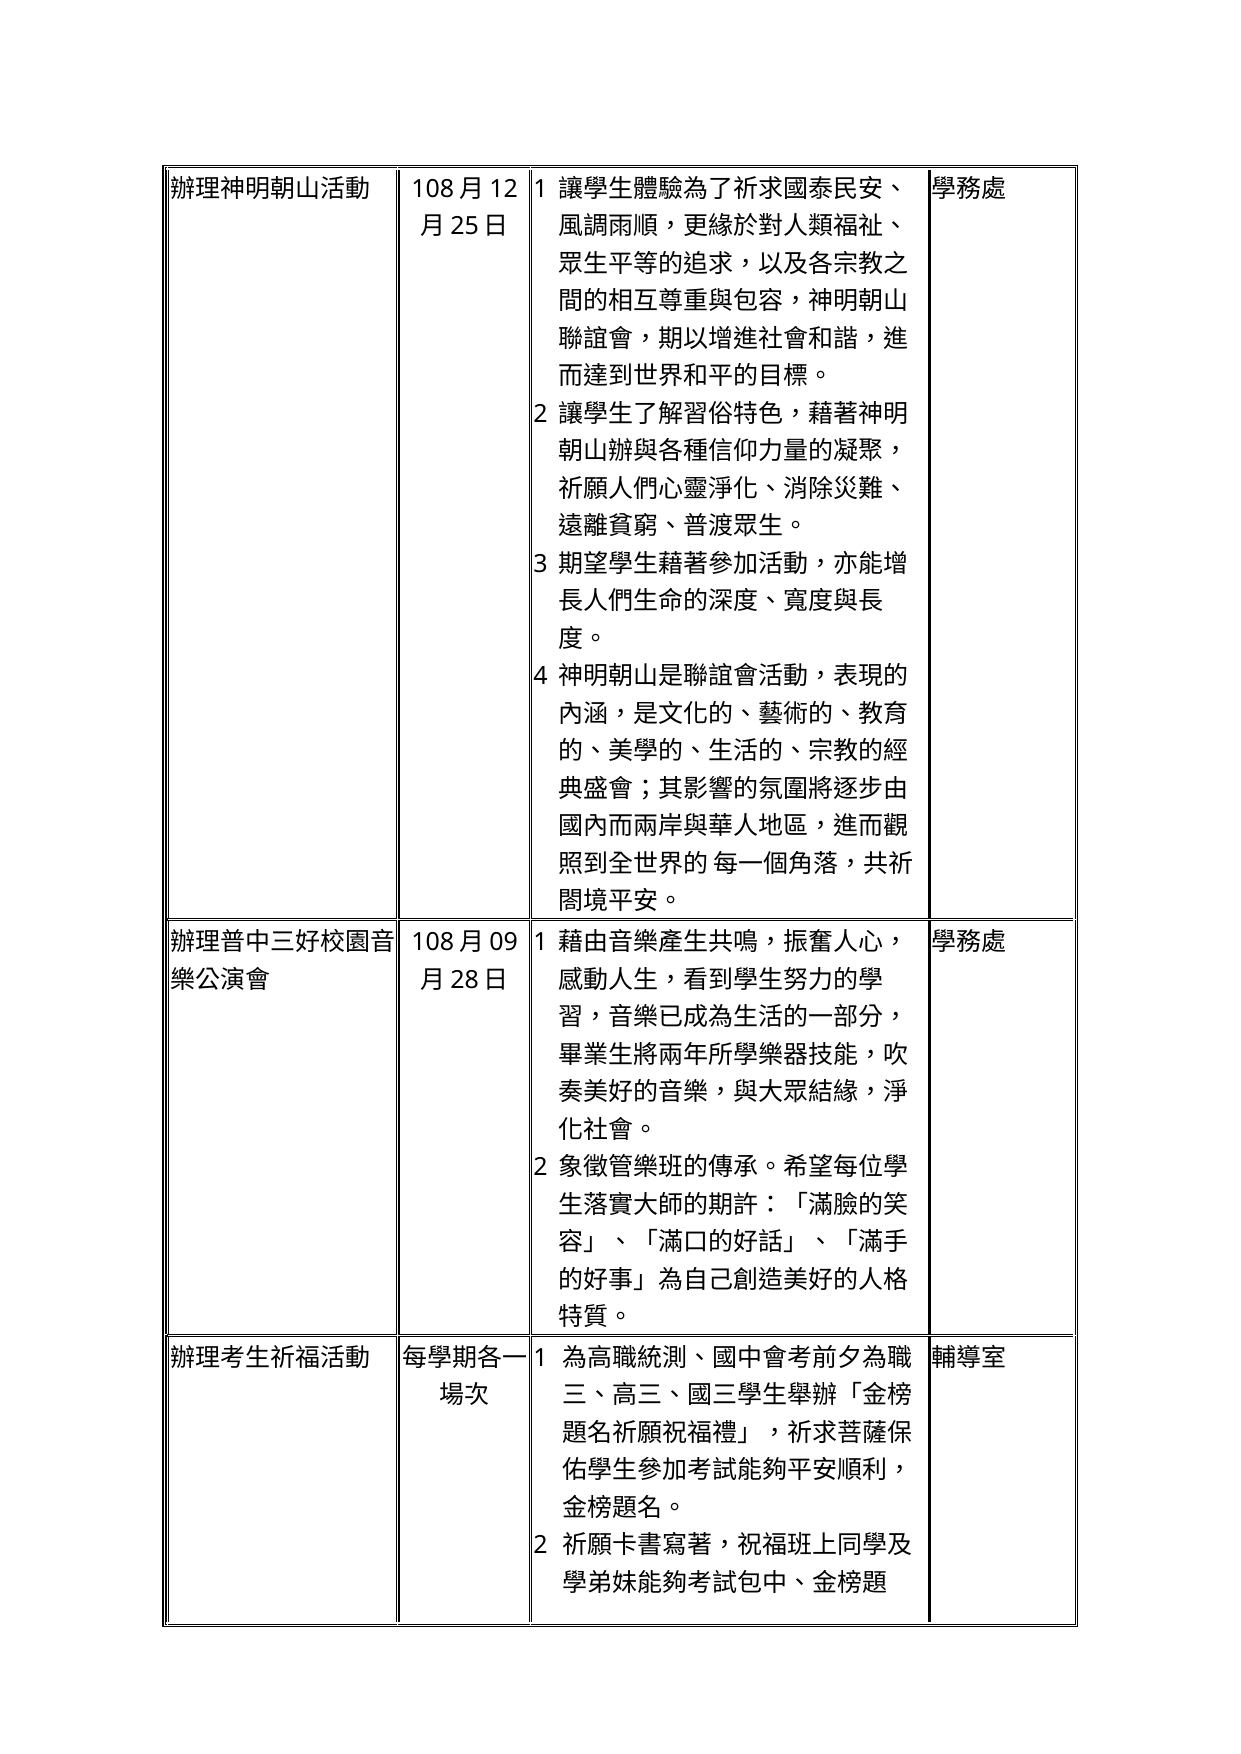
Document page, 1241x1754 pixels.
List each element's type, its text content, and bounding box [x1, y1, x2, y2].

table_cell 輔導室 [929, 1334, 1075, 1624]
table_header 學務處 [929, 168, 1075, 918]
table_cell 藉由音樂產生共鳴，振奮人心，感動人生，看到學生努力的學習，音樂已成為生活的一部分，畢業生將兩年所學樂器技能，吹奏美好的音樂，與大眾結緣，淨化社會。 象徵管樂班的傳承。希望每位學生落實大師的期許：「滿臉的笑容」、「滿口的好話」、「滿手的好事」為自己創造美好的人格特質。 [532, 921, 928, 1333]
table_header 辦理神明朝山活動 [168, 166, 398, 918]
table_cell 為高職統測、國中會考前夕為職三、高三、國三學生舉辦「金榜題名祈願祝福禮」，祈求菩薩保佑學生參加考試能夠平安順利，金榜題名。 祈願卡書寫著，祝福班上同學及學弟妹能夠考試包中、金榜題 [531, 1337, 929, 1624]
table_cell 辦理考生祈福活動 [168, 1334, 398, 1624]
table_header 108月12月25日 [398, 168, 531, 918]
table_cell 學務處 [929, 918, 1076, 1333]
table_cell 108月09月28日 [400, 921, 529, 1333]
table_header 讓學生體驗為了祈求國泰民安、風調雨順，更緣於對人類福祉、眾生平等的追求，以及各宗教之間的相互尊重與包容，神明朝山聯誼會，期以增進社會和諧，進而達到世界和平的目標。 讓學生了解習俗特色，藉著神明朝山辦與各種信仰力量的凝聚，祈願人們心靈淨化、消除災難、遠離貧窮、普渡眾生。 期望學生藉著參加活動，亦能增長人們生命的深度、寬度與長度。 神明朝山是聯誼會活動，表現的內涵，是文化的、藝術的、教育的、美學的、生活的、宗教的經典盛會；其影響的氛圍將逐步由國內而兩岸與華人地區，進而觀照到全世界的 每一個角落，共祈閤境平安。 [531, 168, 929, 918]
table_cell 每學期各一場次 [398, 1337, 531, 1624]
table_cell 辦理普中三好校園音樂公演會 [169, 921, 396, 1333]
